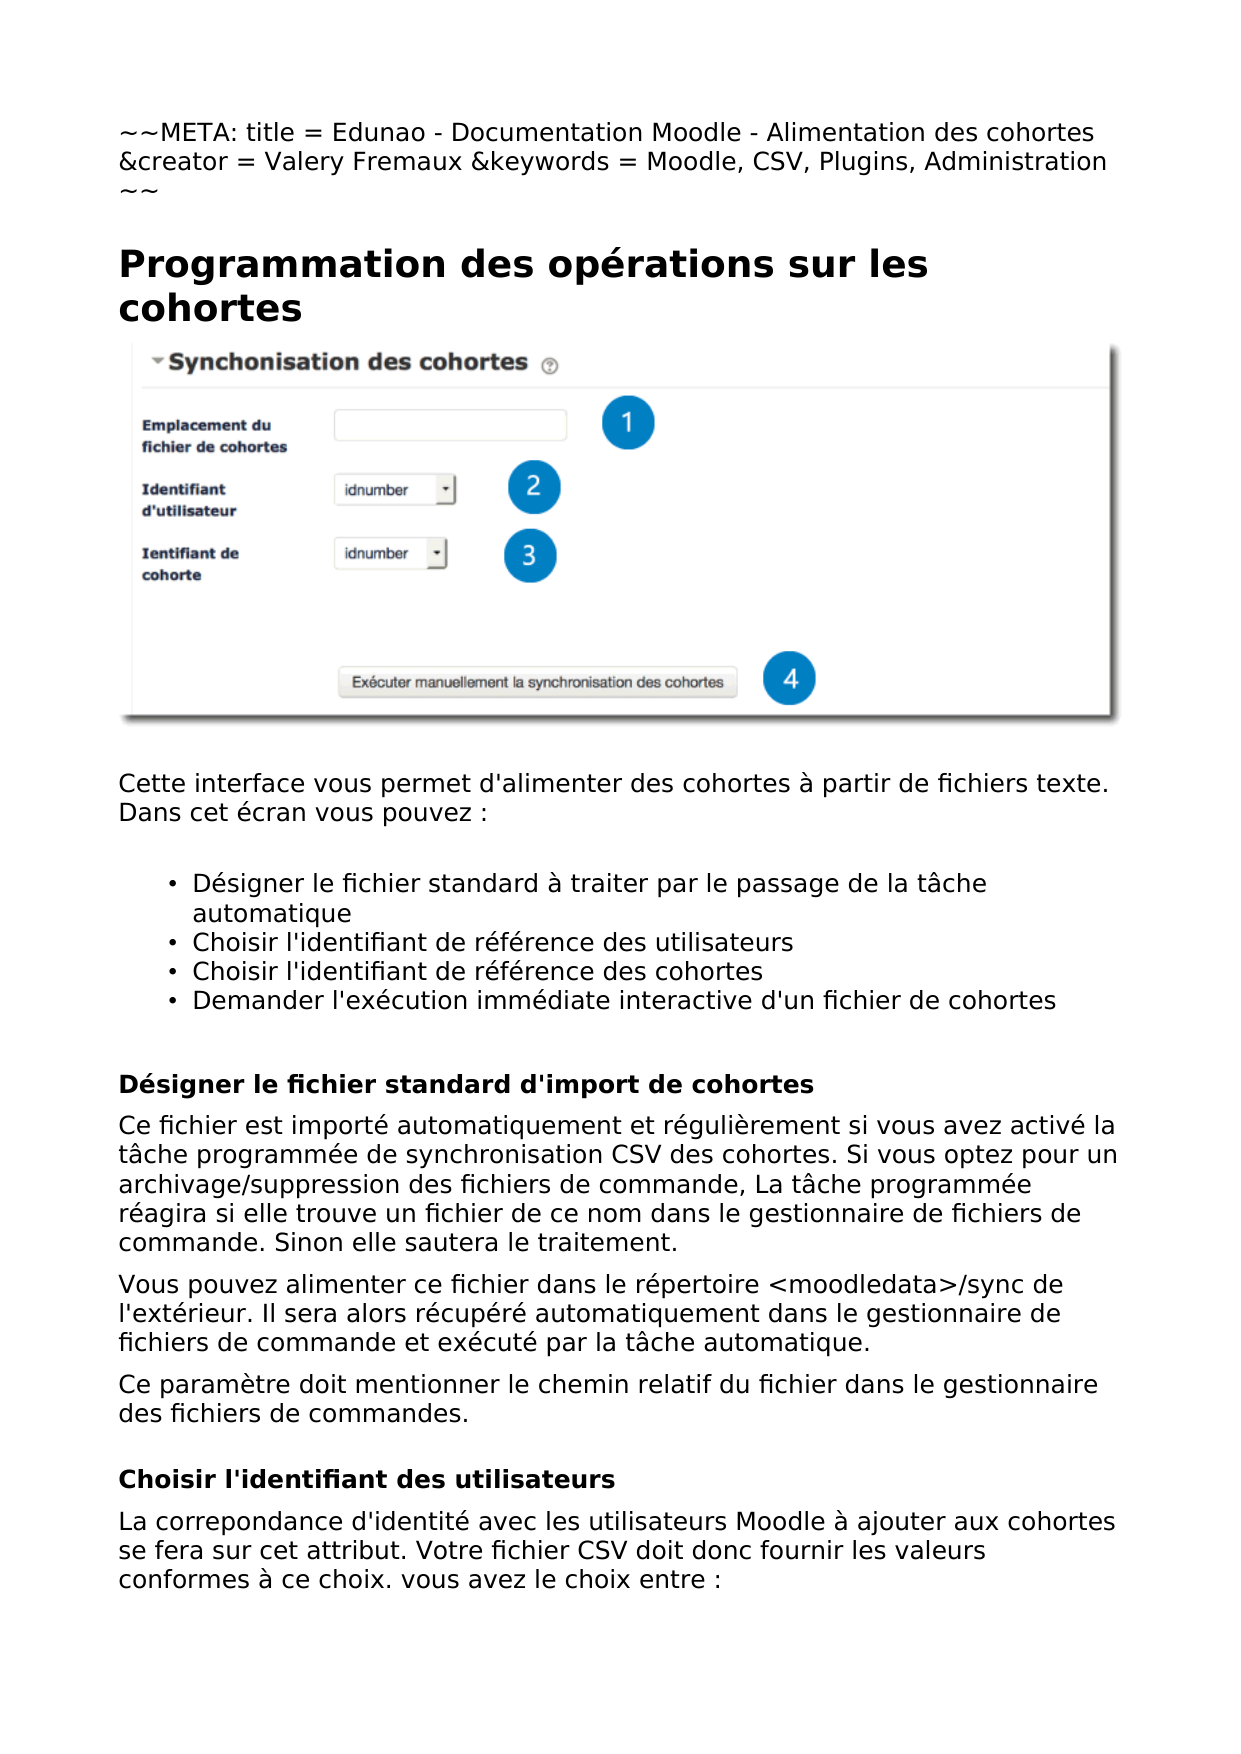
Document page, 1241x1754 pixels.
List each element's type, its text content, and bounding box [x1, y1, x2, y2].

text ~~META: title = Edunao - Documentation Moodle - Alimentation des cohortes &creator = Valery Fremaux &keywords = Moodle, CSV, Plugins, Administration ~~ [118, 118, 1122, 206]
list Désigner le fichier standard à traiter par le passage de la tâche automatique [177, 869, 1122, 928]
list Demander l'exécution immédiate interactive d'un fichier de cohortes [177, 986, 1122, 1015]
text La correpondance d'identité avec les utilisateurs Moodle à ajouter aux cohortes se fera sur cet attribut. Votre fichier CSV doit donc fournir les valeurs conformes à ce choix. vous avez le choix entre : [118, 1507, 1122, 1595]
text Vous pouvez alimenter ce fichier dans le répertoire <moodledata>/sync de l'extérieur. Il sera alors récupéré automatiquement dans le gestionnaire de fichiers de commande et exécuté par la tâche automatique. [118, 1270, 1122, 1357]
list Choisir l'identifiant de référence des cohortes [177, 957, 1122, 986]
subtitle Programmation des opérations sur les cohortes [118, 243, 1122, 330]
text Cette interface vous permet d'alimenter des cohortes à partir de fichiers texte. Dans cet écran vous pouvez : [118, 769, 1122, 828]
text Ce fichier est importé automatiquement et régulièrement si vous avez activé la tâche programmée de synchronisation CSV des cohortes. Si vous optez pour un archivage/suppression des fichiers de commande, La tâche programmée réagira si elle trouve un fichier de ce nom dans le gestionnaire de fichiers de commande. Sinon elle sautera le traitement. [118, 1112, 1122, 1257]
list Choisir l'identifiant de référence des utilisateurs [177, 928, 1122, 957]
text Ce paramètre doit mentionner le chemin relatif du fichier dans le gestionnaire des fichiers de commandes. [118, 1370, 1122, 1428]
picture [118, 342, 1123, 728]
subtitle Désigner le fichier standard d'import de cohortes [118, 1070, 1122, 1099]
subtitle Choisir l'identifiant des utilisateurs [118, 1466, 1122, 1495]
